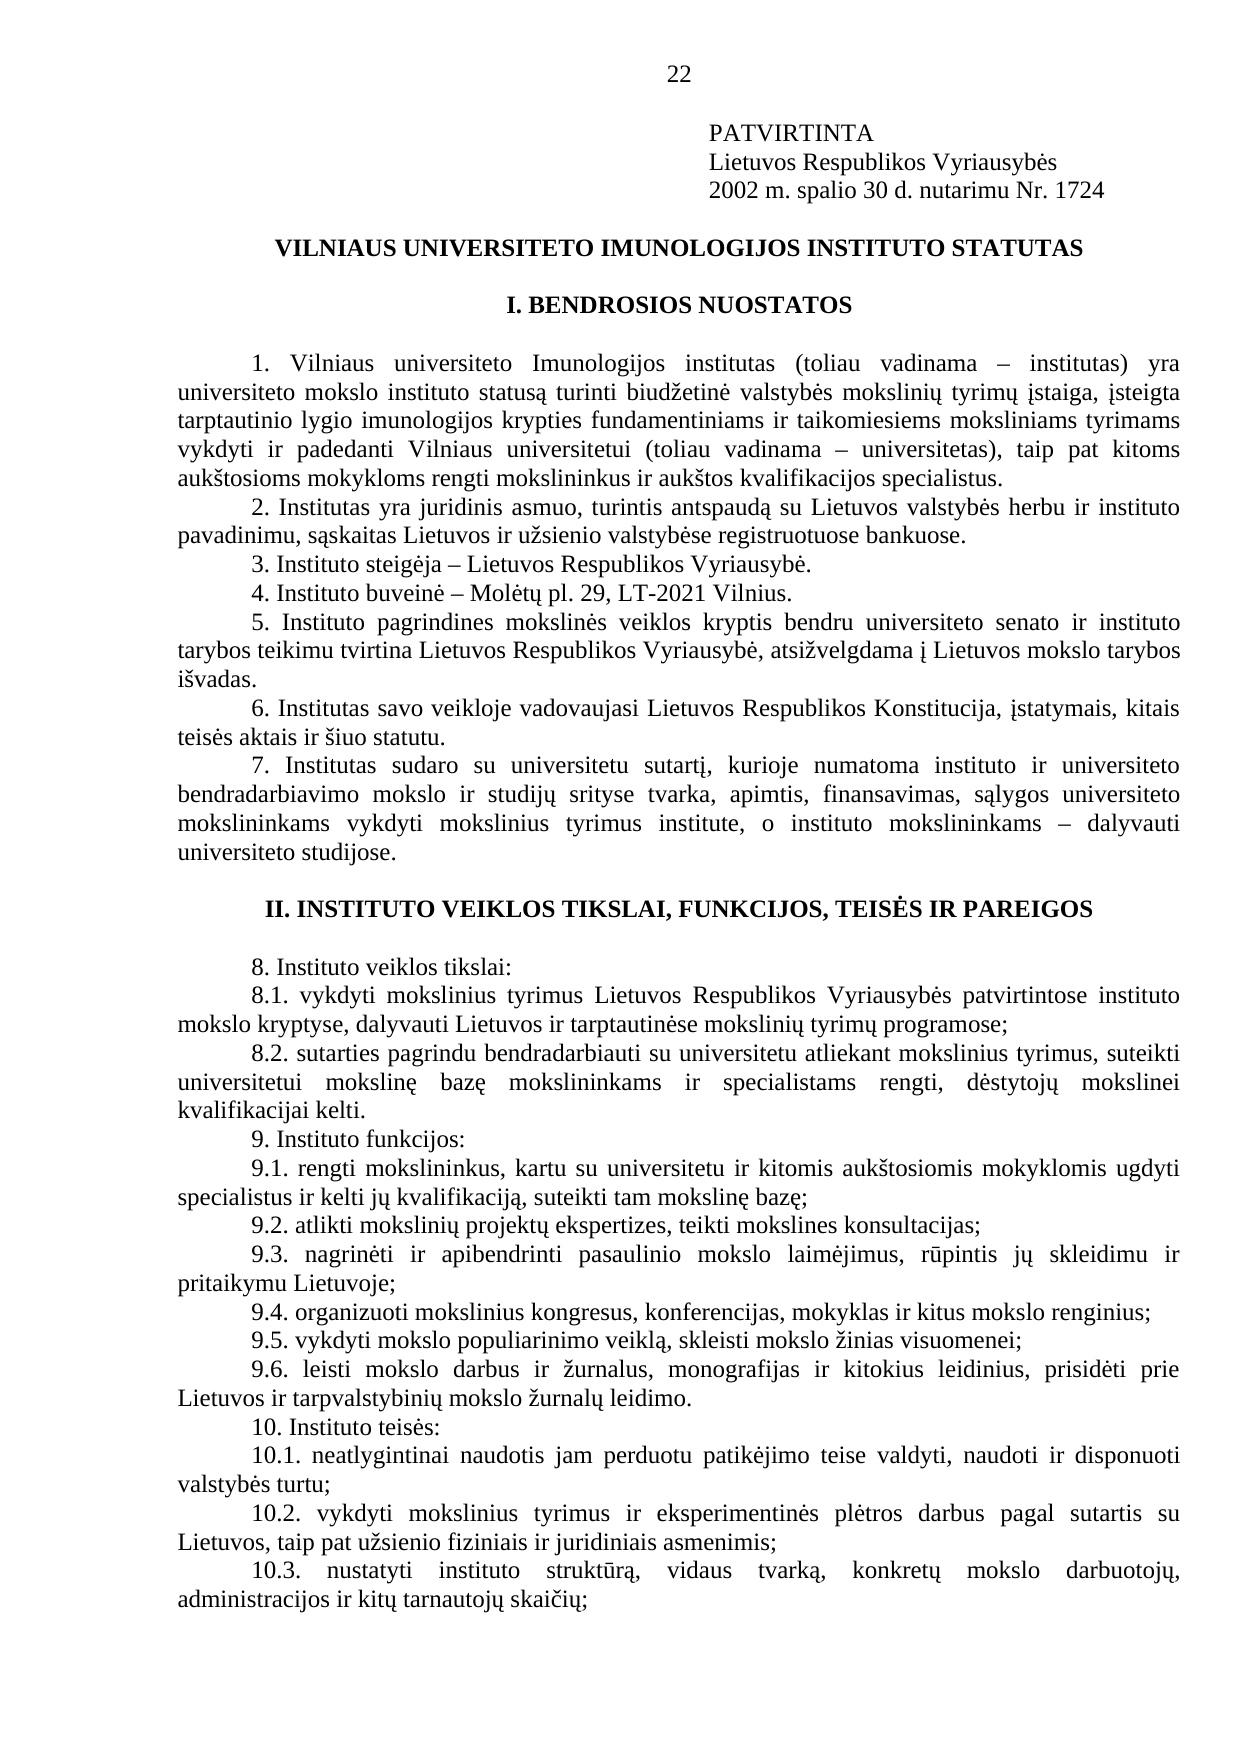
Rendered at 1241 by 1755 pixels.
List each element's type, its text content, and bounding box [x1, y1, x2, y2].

text 3. Instituto steigėja – Lietuvos Respublikos Vyriausybė. [177, 549, 1181, 578]
text 8.2. sutarties pagrindu bendradarbiauti su universitetu atliekant mokslinius tyrimus, suteikti universitetui mokslinę bazę mokslininkams ir specialistams rengti, dėstytojų mokslinei kvalifikacijai kelti. [177, 1038, 1181, 1124]
text 2. Institutas yra juridinis asmuo, turintis antspaudą su Lietuvos valstybės herbu ir instituto pavadinimu, sąskaitas Lietuvos ir užsienio valstybėse registruotuose bankuose. [177, 492, 1181, 549]
text 9.2. atlikti mokslinių projektų ekspertizes, teikti mokslines konsultacijas; [177, 1211, 1181, 1239]
text 10.2. vykdyti mokslinius tyrimus ir eksperimentinės plėtros darbus pagal sutartis su Lietuvos, taip pat užsienio fiziniais ir juridiniais asmenimis; [177, 1498, 1181, 1556]
text 8. Instituto veiklos tikslai: [177, 952, 1181, 981]
text 9.4. organizuoti mokslinius kongresus, konferencijas, mokyklas ir kitus mokslo renginius; [177, 1297, 1181, 1326]
text 5. Instituto pagrindines mokslinės veiklos kryptis bendru universiteto senato ir instituto tarybos teikimu tvirtina Lietuvos Respublikos Vyriausybė, atsižvelgdama į Lietuvos mokslo tarybos išvadas. [177, 607, 1181, 693]
text 9. Instituto funkcijos: [177, 1124, 1181, 1153]
text II. INSTITUTO VEIKLOS TIKSLAI, FUNKCIJOS, TEISĖS IR PAREIGOS [177, 894, 1181, 923]
text 7. Institutas sudaro su universitetu sutartį, kurioje numatoma instituto ir universiteto bendradarbiavimo mokslo ir studijų srityse tvarka, apimtis, finansavimas, sąlygos universiteto mokslininkams vykdyti mokslinius tyrimus institute, o instituto mokslininkams – dalyvauti universiteto studijose. [177, 751, 1181, 866]
text 2002 m. spalio 30 d. nutarimu Nr. 1724 [177, 176, 1181, 204]
text PATVIRTINTA [177, 118, 1181, 147]
text VILNIAUS UNIVERSITETO IMUNOLOGIJOS INSTITUTO STATUTAS [177, 233, 1181, 262]
text 9.6. leisti mokslo darbus ir žurnalus, monografijas ir kitokius leidinius, prisidėti prie Lietuvos ir tarpvalstybinių mokslo žurnalų leidimo. [177, 1354, 1181, 1412]
text 10.3. nustatyti instituto struktūrą, vidaus tvarką, konkretų mokslo darbuotojų, administracijos ir kitų tarnautojų skaičių; [177, 1556, 1181, 1613]
text 8.1. vykdyti mokslinius tyrimus Lietuvos Respublikos Vyriausybės patvirtintose instituto mokslo kryptyse, dalyvauti Lietuvos ir tarptautinėse mokslinių tyrimų programose; [177, 981, 1181, 1038]
text 9.3. nagrinėti ir apibendrinti pasaulinio mokslo laimėjimus, rūpintis jų skleidimu ir pritaikymu Lietuvoje; [177, 1239, 1181, 1297]
text 4. Instituto buveinė – Molėtų pl. 29, LT-2021 Vilnius. [177, 578, 1181, 607]
text 10.1. neatlygintinai naudotis jam perduotu patikėjimo teise valdyti, naudoti ir disponuoti valstybės turtu; [177, 1441, 1181, 1498]
text 9.1. rengti mokslininkus, kartu su universitetu ir kitomis aukštosiomis mokyklomis ugdyti specialistus ir kelti jų kvalifikaciją, suteikti tam mokslinę bazę; [177, 1153, 1181, 1211]
text 1. Vilniaus universiteto Imunologijos institutas (toliau vadinama – institutas) yra universiteto mokslo instituto statusą turinti biudžetinė valstybės mokslinių tyrimų įstaiga, įsteigta tarptautinio lygio imunologijos krypties fundamentiniams ir taikomiesiems moksliniams tyrimams vykdyti ir padedanti Vilniaus universitetui (toliau vadinama – universitetas), taip pat kitoms aukštosioms mokykloms rengti mokslininkus ir aukštos kvalifikacijos specialistus. [177, 348, 1181, 492]
text Lietuvos Respublikos Vyriausybės [177, 147, 1181, 176]
text 6. Institutas savo veikloje vadovaujasi Lietuvos Respublikos Konstitucija, įstatymais, kitais teisės aktais ir šiuo statutu. [177, 693, 1181, 751]
text I. BENDROSIOS NUOSTATOS [177, 291, 1181, 319]
text 10. Instituto teisės: [177, 1412, 1181, 1441]
text 9.5. vykdyti mokslo populiarinimo veiklą, skleisti mokslo žinias visuomenei; [177, 1326, 1181, 1354]
